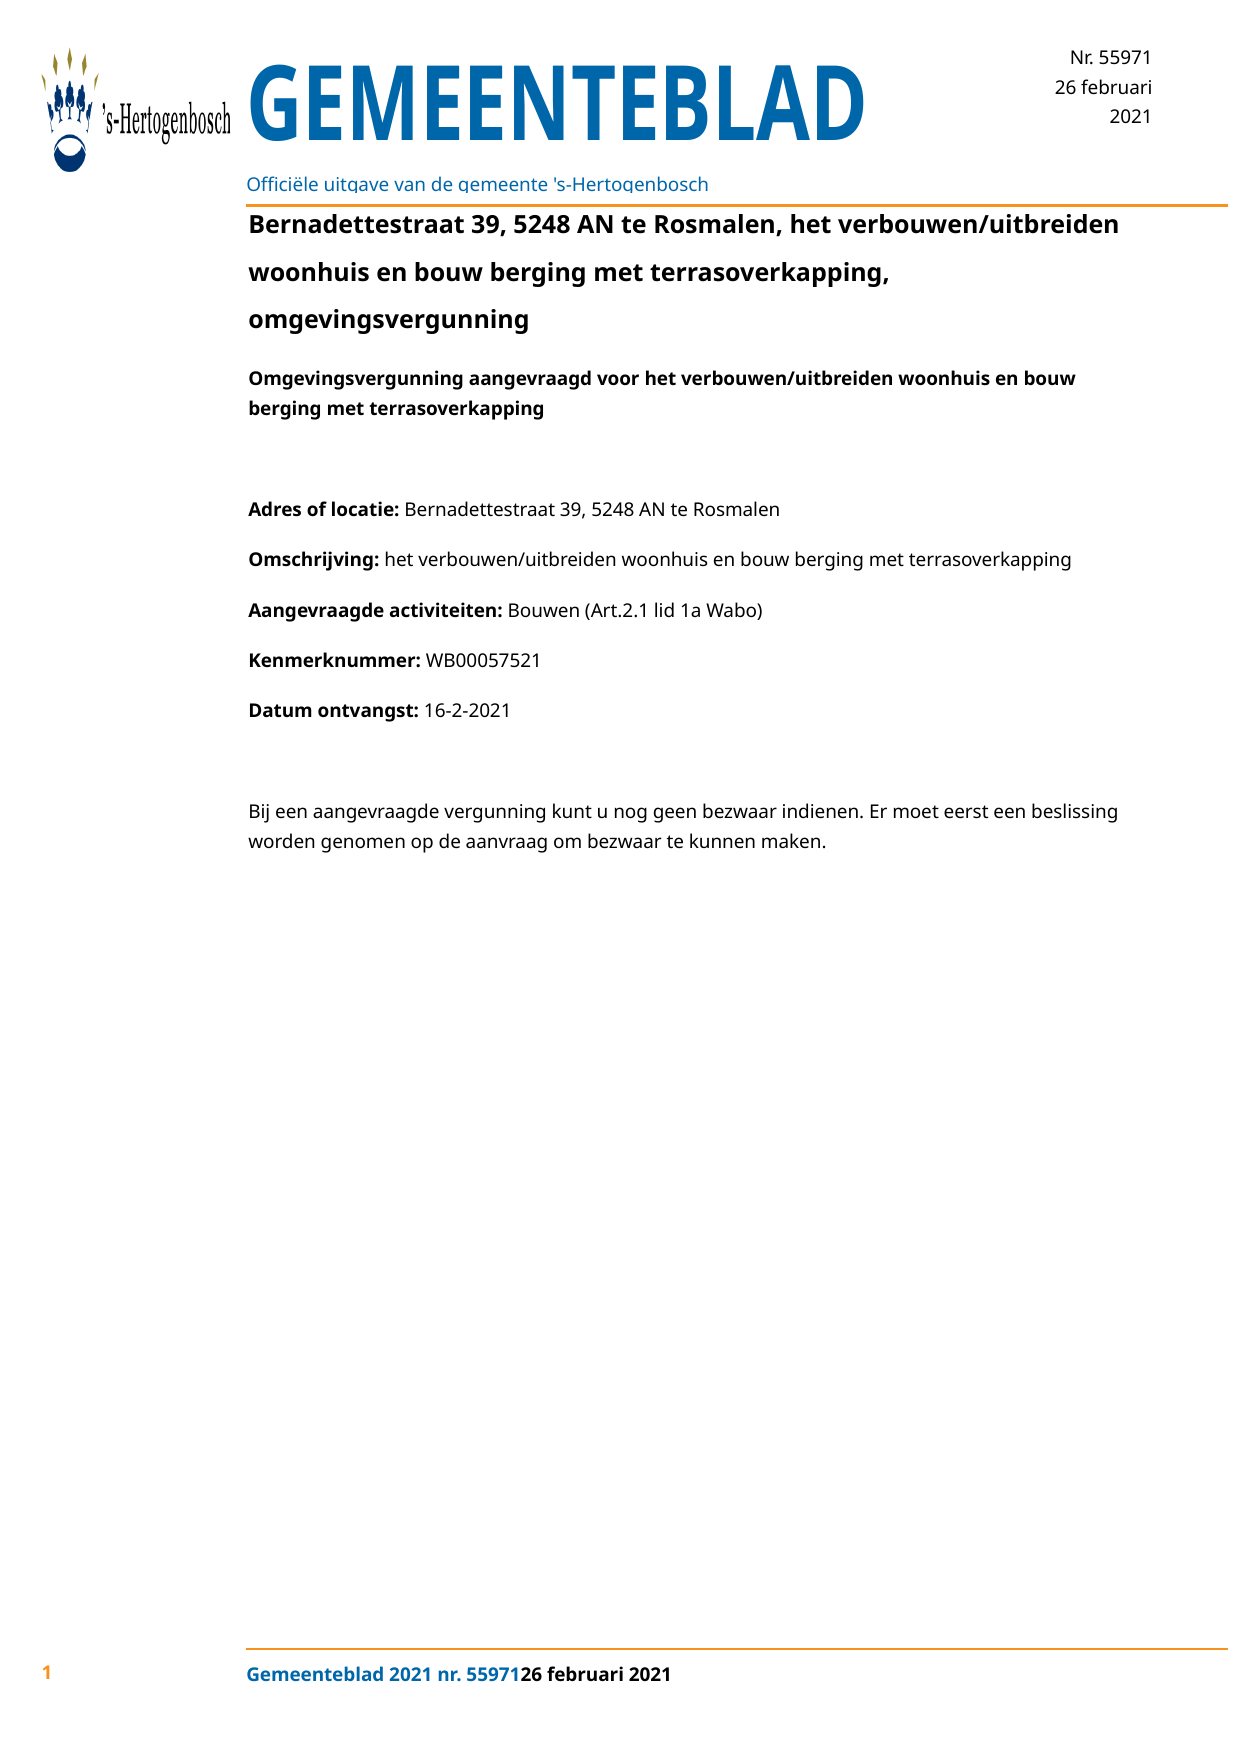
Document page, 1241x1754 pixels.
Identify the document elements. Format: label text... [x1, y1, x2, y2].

text Bij een aangevraagde vergunning kunt u nog geen bezwaar indienen. Er moet eerst een beslissing worden genomen op de aanvraag om bezwaar te kunnen maken. [248, 798, 1152, 854]
text Kenmerknummer: WB00057521 [248, 647, 1152, 673]
text Aangevraagde activiteiten: Bouwen (Art.2.1 lid 1a Wabo) [248, 597, 1152, 622]
text Adres of locatie: Bernadettestraat 39, 5248 AN te Rosmalen [248, 496, 1152, 522]
text Omgevingsvergunning aangevraagd voor het verbouwen/uitbreiden woonhuis en bouw berging met terrasoverkapping [248, 366, 1152, 421]
text Omschrijving: het verbouwen/uitbreiden woonhuis en bouw berging met terrasoverkapping [248, 546, 1152, 572]
picture [41, 47, 231, 172]
text Bernadettestraat 39, 5248 AN te Rosmalen, het verbouwen/uitbreiden woonhuis en bouw berging met terrasoverkapping, omgevingsvergunning [248, 207, 1152, 336]
text Datum ontvangst: 16-2-2021 [248, 698, 1152, 723]
